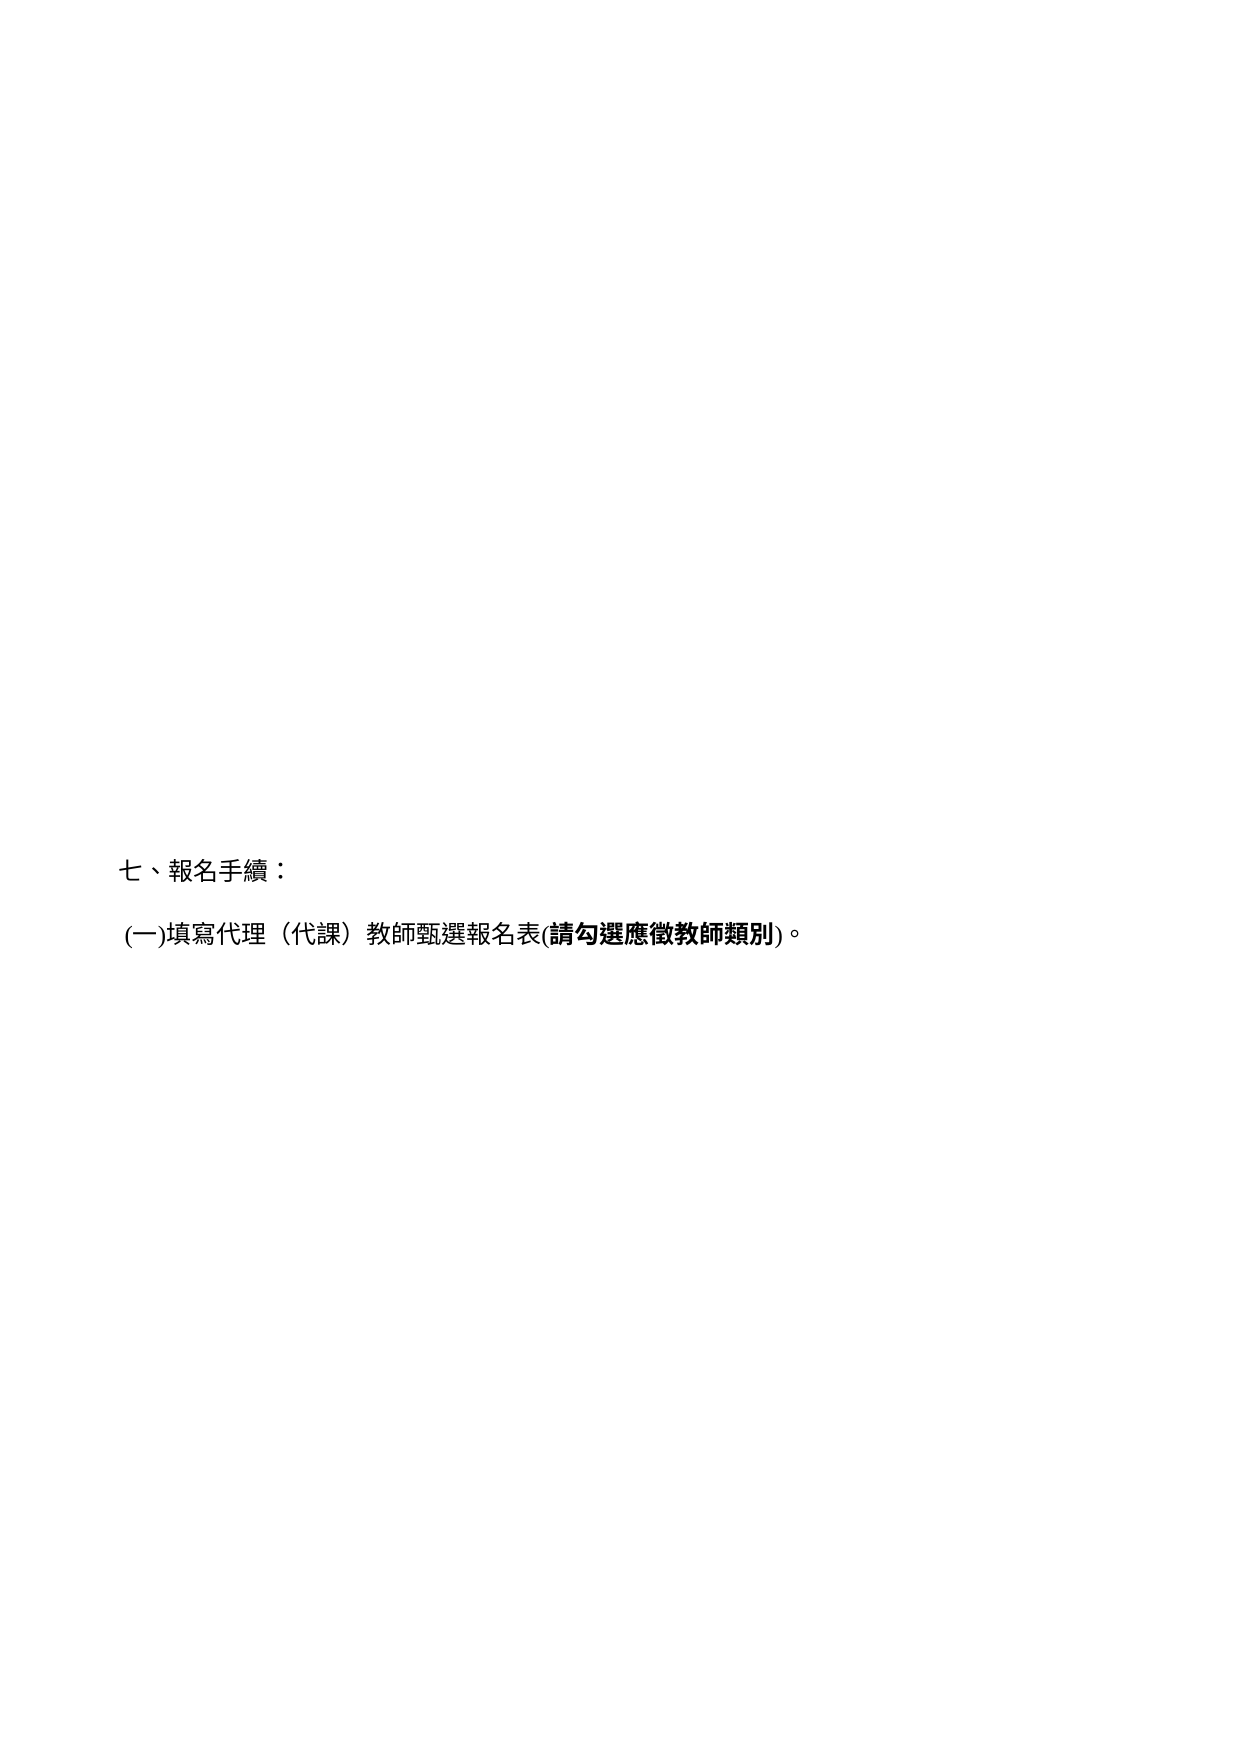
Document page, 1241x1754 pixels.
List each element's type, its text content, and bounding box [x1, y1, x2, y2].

text 七、報名手續： [118, 828, 1122, 891]
text (一)填寫代理（代課）教師甄選報名表(請勾選應徵教師類別)。 [118, 891, 1122, 953]
